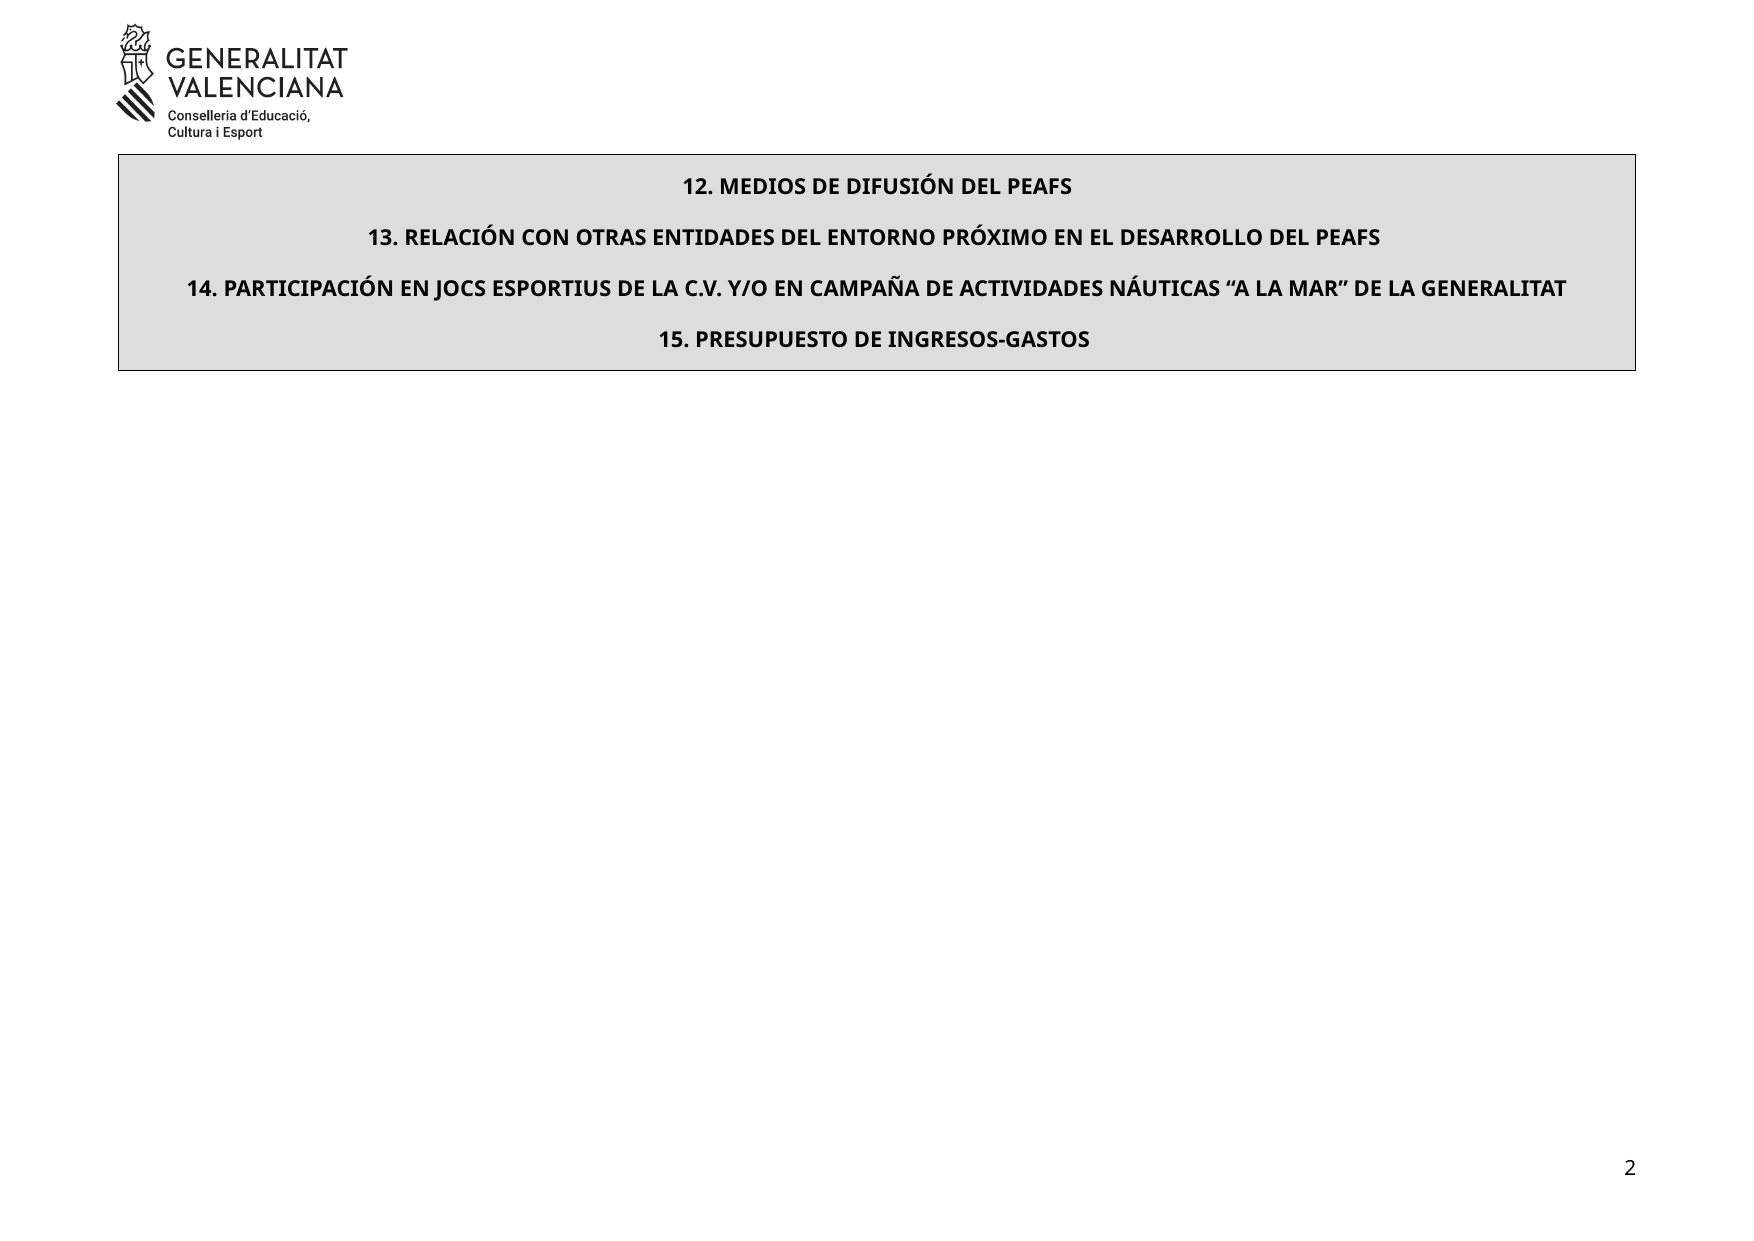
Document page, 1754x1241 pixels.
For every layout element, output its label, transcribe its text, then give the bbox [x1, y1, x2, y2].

table_header 12. MEDIOS DE DIFUSIÓN DEL PEAFS 13. RELACIÓN CON OTRAS ENTIDADES DEL ENTORNO PRÓXIMO EN EL DESARROLLO DEL PEAFS 14. PARTICIPACIÓN EN JOCS ESPORTIUS DE LA C.V. Y/O EN CAMPAÑA DE ACTIVIDADES NÁUTICAS “A LA MAR” DE LA GENERALITAT 15. PRESUPUESTO DE INGRESOS-GASTOS [119, 155, 1635, 370]
picture [111, 18, 353, 145]
